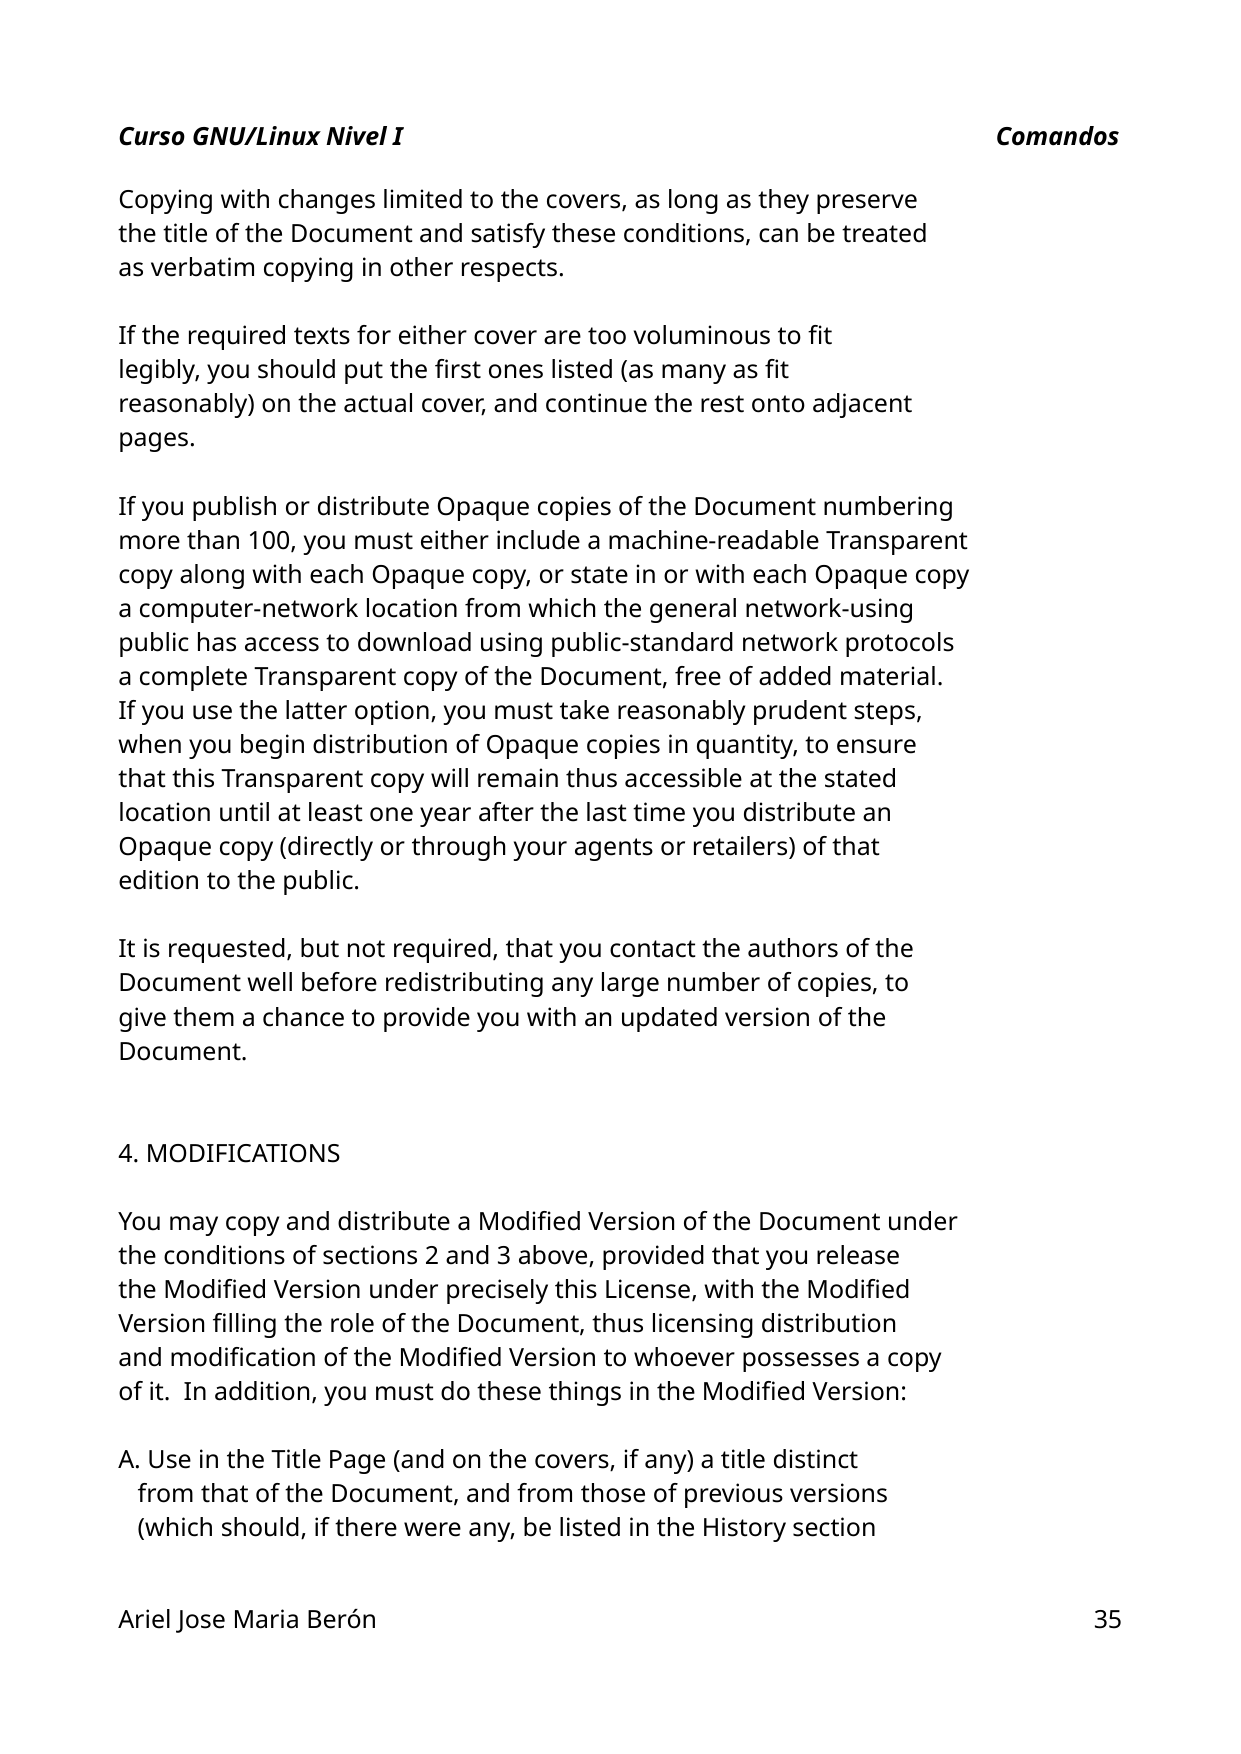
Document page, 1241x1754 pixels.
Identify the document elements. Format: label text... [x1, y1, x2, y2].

text more than 100, you must either include a machine-readable Transparent [118, 522, 1122, 556]
text (which should, if there were any, be listed in the History section [118, 1510, 1122, 1544]
text If you use the latter option, you must take reasonably prudent steps, [118, 693, 1122, 727]
text If you publish or distribute Opaque copies of the Document numbering [118, 488, 1122, 522]
text Version filling the role of the Document, thus licensing distribution [118, 1306, 1122, 1340]
text It is requested, but not required, that you contact the authors of the [118, 931, 1122, 965]
text Document. [118, 1033, 1122, 1067]
text copy along with each Opaque copy, or state in or with each Opaque copy [118, 556, 1122, 590]
text when you begin distribution of Opaque copies in quantity, to ensure [118, 727, 1122, 761]
text reasonably) on the actual cover, and continue the rest onto adjacent [118, 386, 1122, 420]
text location until at least one year after the last time you distribute an [118, 795, 1122, 829]
text edition to the public. [118, 863, 1122, 897]
text a computer-network location from which the general network-using [118, 590, 1122, 624]
text Opaque copy (directly or through your agents or retailers) of that [118, 829, 1122, 863]
text a complete Transparent copy of the Document, free of added material. [118, 658, 1122, 693]
text legibly, you should put the first ones listed (as many as fit [118, 352, 1122, 386]
text A. Use in the Title Page (and on the covers, if any) a title distinct [118, 1442, 1122, 1476]
text give them a chance to provide you with an updated version of the [118, 999, 1122, 1033]
text the Modified Version under precisely this License, with the Modified [118, 1272, 1122, 1306]
text that this Transparent copy will remain thus accessible at the stated [118, 761, 1122, 795]
text You may copy and distribute a Modified Version of the Document under [118, 1203, 1122, 1238]
text the conditions of sections 2 and 3 above, provided that you release [118, 1238, 1122, 1272]
text from that of the Document, and from those of previous versions [118, 1476, 1122, 1510]
text pages. [118, 420, 1122, 454]
text Document well before redistributing any large number of copies, to [118, 965, 1122, 999]
text 4. MODIFICATIONS [118, 1135, 1122, 1169]
text as verbatim copying in other respects. [118, 250, 1122, 284]
text If the required texts for either cover are too voluminous to fit [118, 318, 1122, 352]
text of it. In addition, you must do these things in the Modified Version: [118, 1374, 1122, 1408]
text the title of the Document and satisfy these conditions, can be treated [118, 216, 1122, 250]
text public has access to download using public-standard network protocols [118, 624, 1122, 658]
text Copying with changes limited to the covers, as long as they preserve [118, 182, 1122, 216]
text and modification of the Modified Version to whoever possesses a copy [118, 1340, 1122, 1374]
